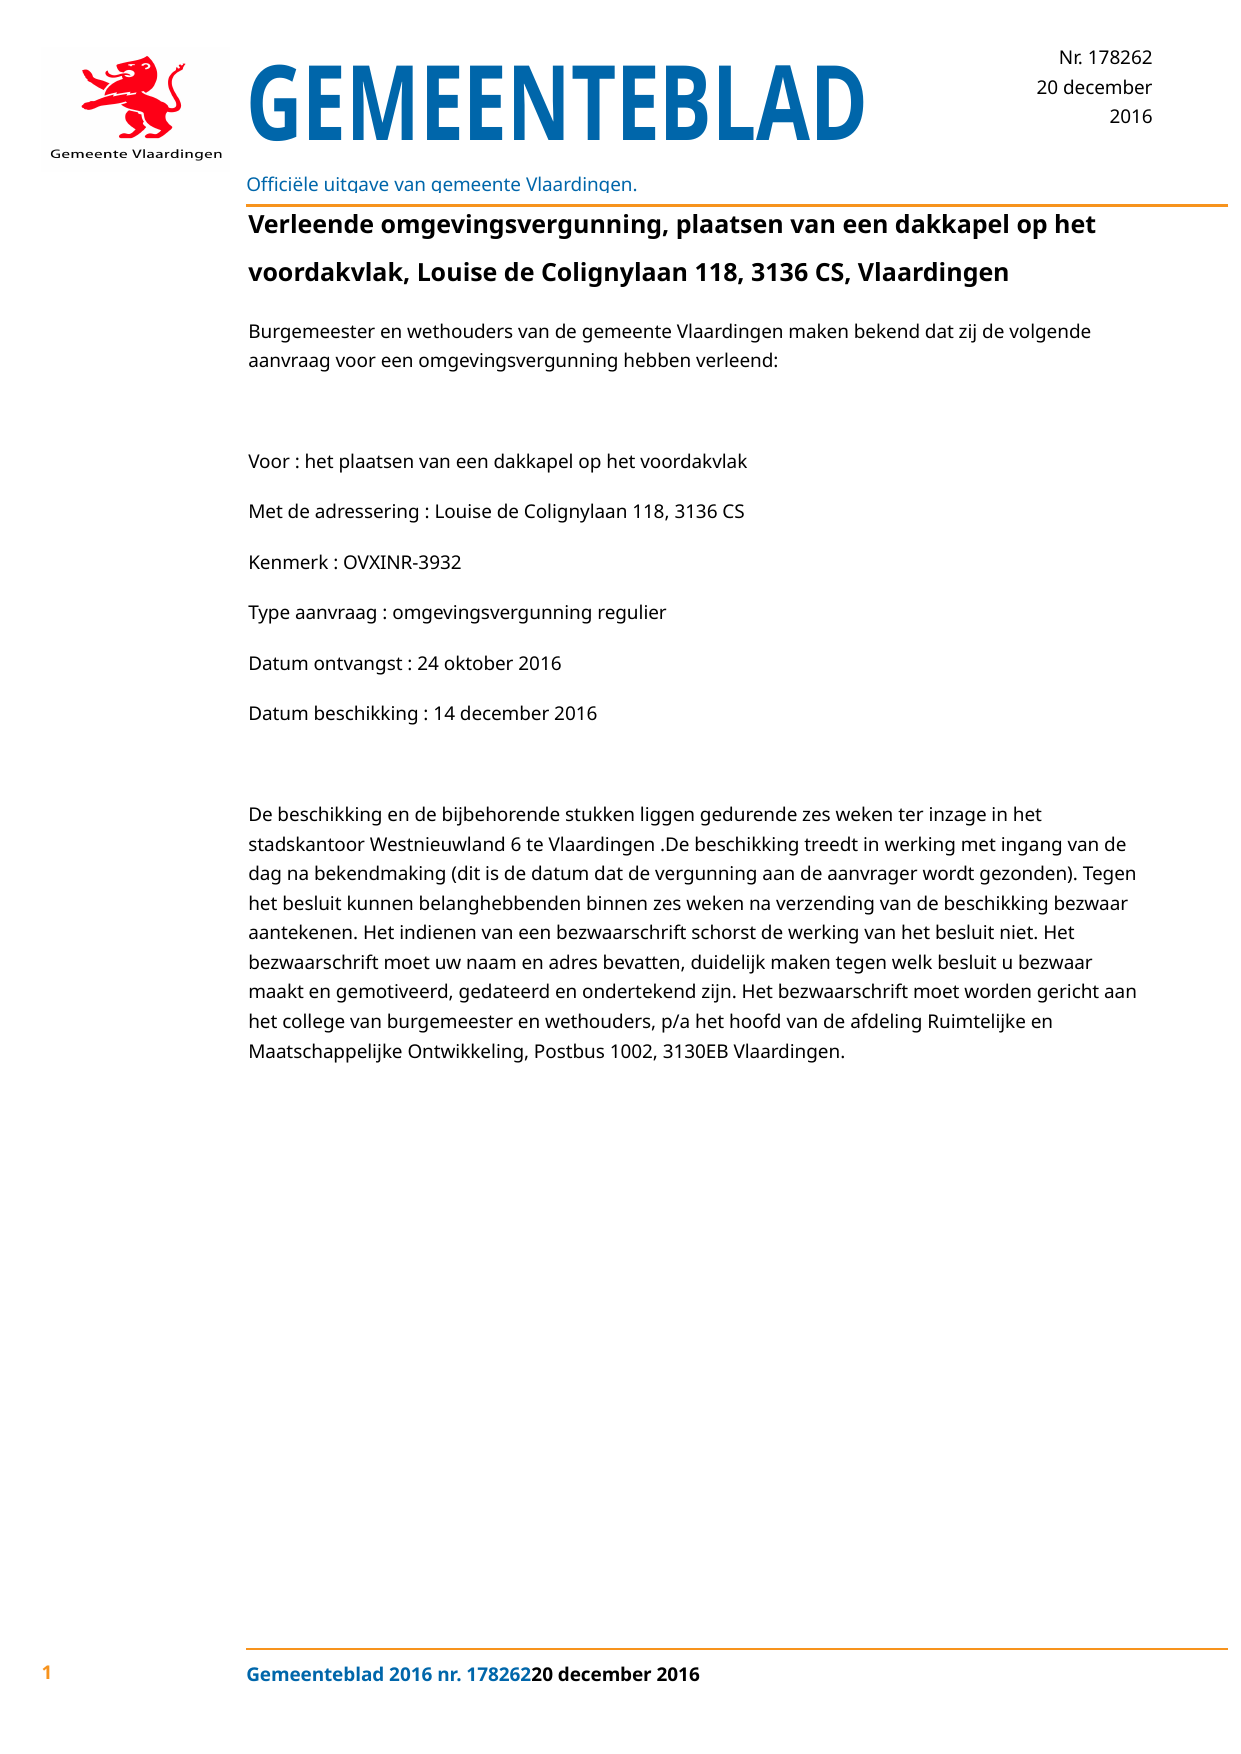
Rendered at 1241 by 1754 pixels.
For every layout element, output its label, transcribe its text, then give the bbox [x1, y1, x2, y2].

text Kenmerk : OVXINR-3932 [248, 549, 1152, 575]
text Datum beschikking : 14 december 2016 [248, 700, 1152, 726]
picture [41, 47, 231, 172]
text Type aanvraag : omgevingsvergunning regulier [248, 599, 1152, 625]
text Datum ontvangst : 24 oktober 2016 [248, 650, 1152, 676]
text De beschikking en de bijbehorende stukken liggen gedurende zes weken ter inzage in het stadskantoor Westnieuwland 6 te Vlaardingen .De beschikking treedt in werking met ingang van de dag na bekendmaking (dit is de datum dat de vergunning aan de aanvrager wordt gezonden). Tegen het besluit kunnen belanghebbenden binnen zes weken na verzending van de beschikking bezwaar aantekenen. Het indienen van een bezwaarschrift schorst de werking van het besluit niet. Het bezwaarschrift moet uw naam en adres bevatten, duidelijk maken tegen welk besluit u bezwaar maakt en gemotiveerd, gedateerd en ondertekend zijn. Het bezwaarschrift moet worden gericht aan het college van burgemeester en wethouders, p/a het hoofd van de afdeling Ruimtelijke en Maatschappelijke Ontwikkeling, Postbus 1002, 3130EB Vlaardingen. [248, 801, 1152, 1064]
text Verleende omgevingsvergunning, plaatsen van een dakkapel op het voordakvlak, Louise de Colignylaan 118, 3136 CS, Vlaardingen [248, 207, 1152, 288]
text Burgemeester en wethouders van de gemeente Vlaardingen maken bekend dat zij de volgende aanvraag voor een omgevingsvergunning hebben verleend: [248, 318, 1152, 373]
text Met de adressering : Louise de Colignylaan 118, 3136 CS [248, 499, 1152, 524]
text Voor : het plaatsen van een dakkapel op het voordakvlak [248, 448, 1152, 474]
